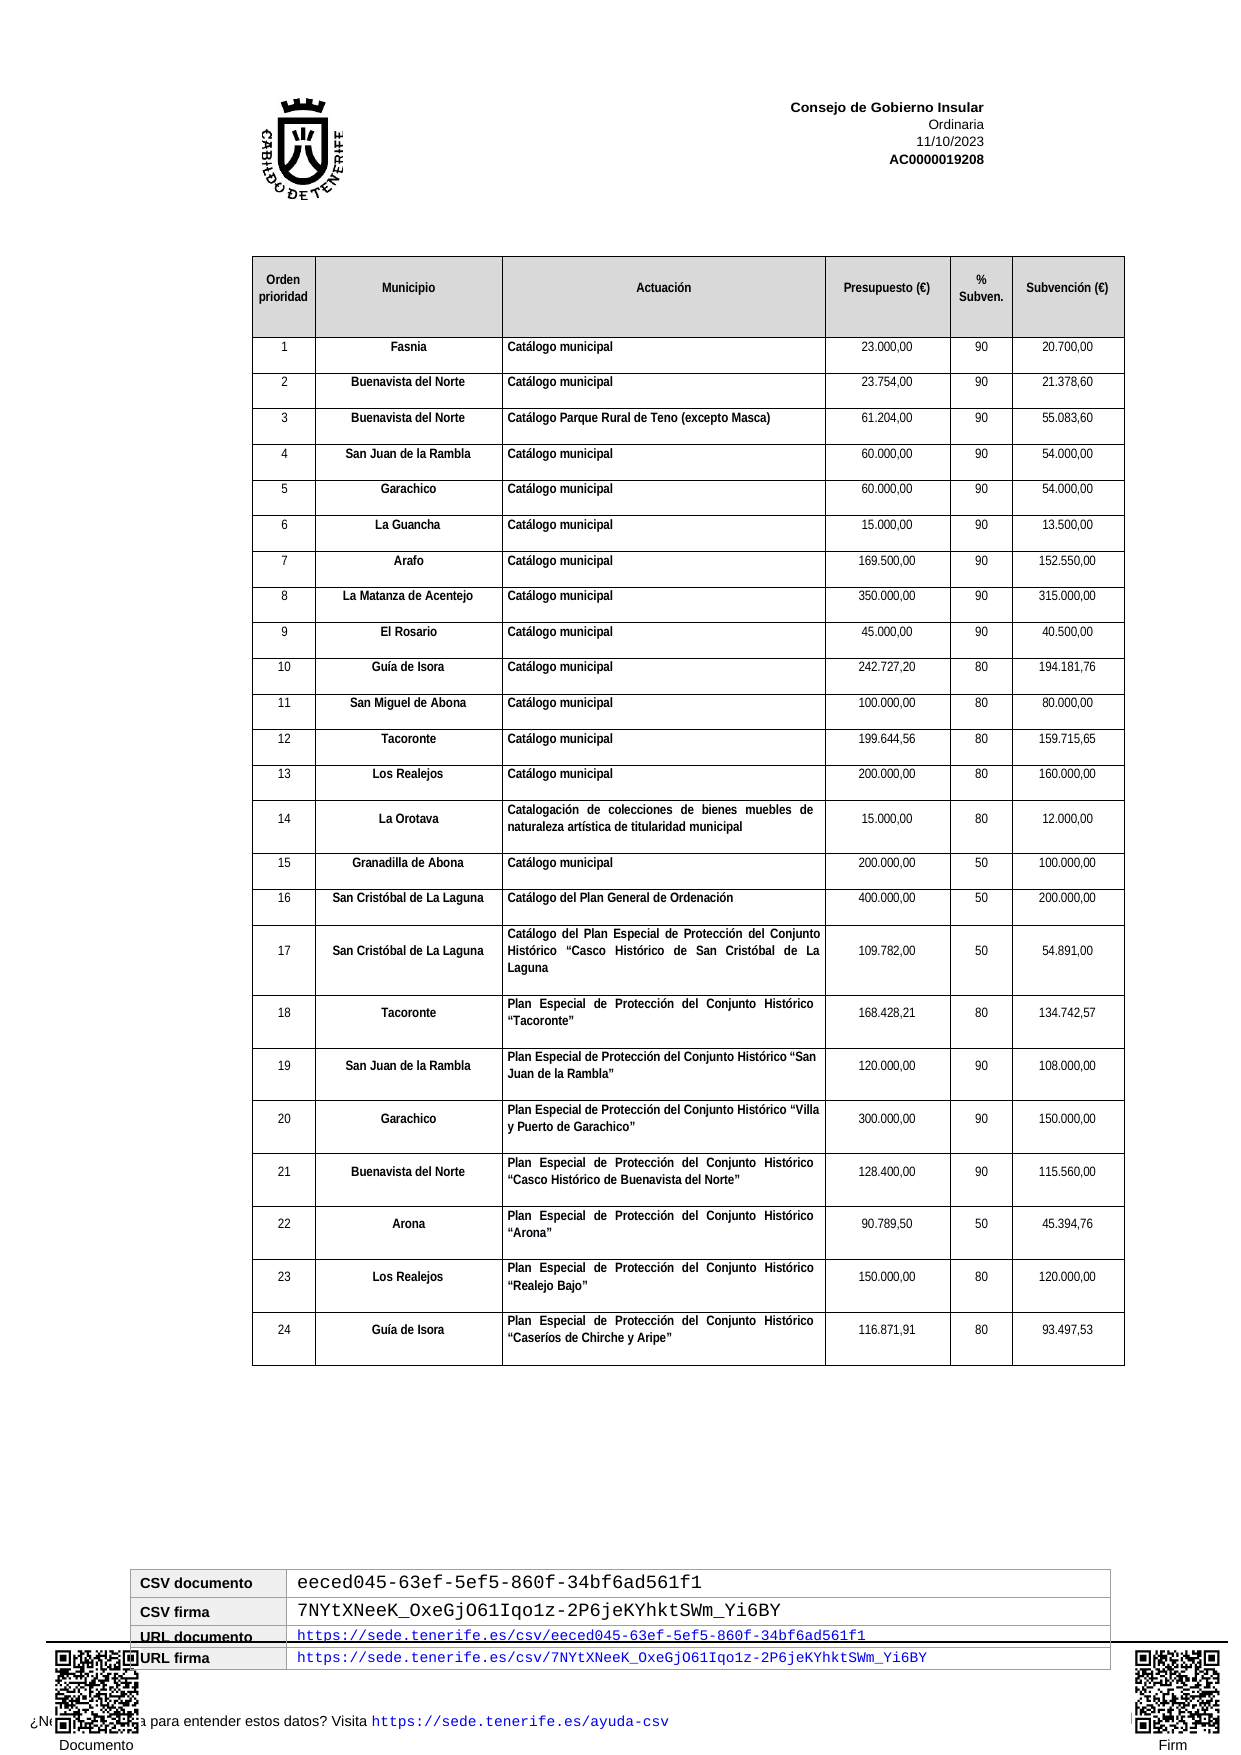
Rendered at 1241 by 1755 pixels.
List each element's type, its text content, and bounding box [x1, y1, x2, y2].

table_cell [131, 1643, 286, 1647]
table_cell 159.715,65 [1013, 730, 1124, 765]
table_cell 90 [951, 623, 1012, 658]
table_cell [287, 1643, 1110, 1647]
table_cell 80 [951, 695, 1012, 729]
table_cell Plan Especial de Protección del Conjunto Histórico “Arona” [503, 1207, 825, 1259]
table_cell 7 [253, 552, 315, 587]
table_cell 200.000,00 [1013, 890, 1124, 924]
table_cell 16 [253, 890, 315, 924]
table_cell 54.000,00 [1013, 481, 1124, 515]
table_cell 90 [951, 516, 1012, 551]
table_cell 93.497,53 [1013, 1313, 1124, 1365]
table_cell 90 [951, 588, 1012, 622]
table_header % Subven. [951, 257, 1012, 337]
table_cell 60.000,00 [826, 481, 950, 515]
table_cell 10 [253, 659, 315, 693]
table_cell 24 [253, 1313, 315, 1365]
table_cell 55.083,60 [1013, 409, 1124, 444]
table_cell Catálogo del Plan General de Ordenación [503, 890, 825, 924]
table_cell 90 [951, 338, 1012, 373]
table_cell La Matanza de Acentejo [316, 588, 502, 622]
table_cell Plan Especial de Protección del Conjunto Histórico “Realejo Bajo” [503, 1260, 825, 1312]
table_cell San Miguel de Abona [316, 695, 502, 729]
table_cell 300.000,00 [826, 1101, 950, 1153]
table_cell 19 [253, 1049, 315, 1100]
table_cell 1 [253, 338, 315, 373]
table_cell 90 [951, 552, 1012, 587]
table_cell Tacoronte [316, 996, 502, 1047]
table_cell 115.560,00 [1013, 1154, 1124, 1206]
table_cell Plan Especial de Protección del Conjunto Histórico “Casco Histórico de Buenavista del Norte” [503, 1154, 825, 1206]
table_cell 80 [951, 1260, 1012, 1312]
table_cell 90 [951, 1154, 1012, 1206]
table_cell 90.789,50 [826, 1207, 950, 1259]
table_cell 90 [951, 481, 1012, 515]
table_cell 54.891,00 [1013, 926, 1124, 995]
table_cell 90 [951, 409, 1012, 444]
table_cell Arafo [316, 552, 502, 587]
table_cell 80 [951, 730, 1012, 765]
table_cell 20 [253, 1101, 315, 1153]
table_cell 150.000,00 [826, 1260, 950, 1312]
table_cell Buenavista del Norte [316, 374, 502, 408]
table_cell Plan Especial de Protección del Conjunto Histórico “San Juan de la Rambla” [503, 1049, 825, 1100]
table_cell 168.428,21 [826, 996, 950, 1047]
table_cell Los Realejos [316, 766, 502, 800]
table_cell 13 [253, 766, 315, 800]
table_cell 150.000,00 [1013, 1101, 1124, 1153]
table_cell Los Realejos [316, 1260, 502, 1312]
table_cell URL firma [141, 1648, 286, 1669]
table_cell Arona [316, 1207, 502, 1259]
table_cell 23.000,00 [826, 338, 950, 373]
table_cell 90 [951, 374, 1012, 408]
table_cell Buenavista del Norte [316, 1154, 502, 1206]
table_cell Garachico [316, 481, 502, 515]
table_cell 169.500,00 [826, 552, 950, 587]
table_cell 350.000,00 [826, 588, 950, 622]
table_cell 23 [253, 1260, 315, 1312]
table_header Presupuesto (€) [826, 257, 950, 337]
table_cell San Cristóbal de La Laguna [316, 890, 502, 924]
table_cell 60.000,00 [826, 445, 950, 479]
table_cell 18 [253, 996, 315, 1047]
table_cell 200.000,00 [826, 766, 950, 800]
table_cell 6 [253, 516, 315, 551]
table_cell 80 [951, 766, 1012, 800]
table_cell Fasnia [316, 338, 502, 373]
table_cell Catálogo Parque Rural de Teno (excepto Masca) [503, 409, 825, 444]
table_header Orden prioridad [253, 257, 315, 337]
table_cell 21.378,60 [1013, 374, 1124, 408]
table_cell 80 [951, 801, 1012, 853]
table_cell 15.000,00 [826, 516, 950, 551]
table_cell 199.644,56 [826, 730, 950, 765]
table_cell 116.871,91 [826, 1313, 950, 1365]
table_cell 22 [253, 1207, 315, 1259]
table_cell Plan Especial de Protección del Conjunto Histórico “Villa y Puerto de Garachico” [503, 1101, 825, 1153]
table_cell Guía de Isora [316, 659, 502, 693]
table_cell 61.204,00 [826, 409, 950, 444]
table_cell Plan Especial de Protección del Conjunto Histórico “Tacoronte” [503, 996, 825, 1047]
table_cell https://sede.tenerife.es/csv/eeced045-63ef-5ef5-860f-34bf6ad561f1 [287, 1626, 1110, 1641]
table_cell 12 [253, 730, 315, 765]
table_header Subvención (€) [1013, 257, 1124, 337]
table_cell Tacoronte [316, 730, 502, 765]
table_cell Catálogo municipal [503, 695, 825, 729]
table_cell 8 [253, 588, 315, 622]
table_cell Plan Especial de Protección del Conjunto Histórico “Caseríos de Chirche y Aripe” [503, 1313, 825, 1365]
table_cell 152.550,00 [1013, 552, 1124, 587]
table_cell 109.782,00 [826, 926, 950, 995]
table_cell 90 [951, 1101, 1012, 1153]
table_cell 14 [253, 801, 315, 853]
table_cell 80 [951, 996, 1012, 1047]
table_cell 40.500,00 [1013, 623, 1124, 658]
table_cell 17 [253, 926, 315, 995]
table_cell San Juan de la Rambla [316, 445, 502, 479]
table_cell 80.000,00 [1013, 695, 1124, 729]
table_cell 80 [951, 659, 1012, 693]
table_cell El Rosario [316, 623, 502, 658]
table_header Actuación [503, 257, 825, 337]
table_cell Catalogación de colecciones de bienes muebles de naturaleza artística de titularidad municipal [503, 801, 825, 853]
table_cell 50 [951, 926, 1012, 995]
table_cell 23.754,00 [826, 374, 950, 408]
table_cell 4 [253, 445, 315, 479]
table_cell Catálogo municipal [503, 588, 825, 622]
table_cell Catálogo municipal [503, 766, 825, 800]
table_cell 2 [253, 374, 315, 408]
table_cell San Cristóbal de La Laguna [316, 926, 502, 995]
table_cell Catálogo municipal [503, 374, 825, 408]
table_cell 50 [951, 890, 1012, 924]
table_cell 45.394,76 [1013, 1207, 1124, 1259]
table_cell https://sede.tenerife.es/csv/7NYtXNeeK_OxeGjO61Iqo1z-2P6jeKYhktSWm_Yi6BY [287, 1648, 1110, 1669]
table_cell 80 [951, 1313, 1012, 1365]
table_cell 128.400,00 [826, 1154, 950, 1206]
table_cell 100.000,00 [826, 695, 950, 729]
table_cell San Juan de la Rambla [316, 1049, 502, 1100]
table_cell 13.500,00 [1013, 516, 1124, 551]
table_header Municipio [316, 257, 502, 337]
table_cell 134.742,57 [1013, 996, 1124, 1047]
table_cell Garachico [316, 1101, 502, 1153]
table_cell 9 [253, 623, 315, 658]
table_cell CSV firma [131, 1598, 286, 1625]
table_cell 21 [253, 1154, 315, 1206]
table_cell 50 [951, 1207, 1012, 1259]
table_cell 7NYtXNeeK_OxeGjO61Iqo1z-2P6jeKYhktSWm_Yi6BY [287, 1598, 1110, 1625]
table_cell URL documento [131, 1626, 286, 1641]
table_cell La Guancha [316, 516, 502, 551]
table_cell Catálogo municipal [503, 730, 825, 765]
table_cell Catálogo del Plan Especial de Protección del Conjunto Histórico “Casco Histórico de San Cristóbal de La Laguna [503, 926, 825, 995]
table_cell 12.000,00 [1013, 801, 1124, 853]
table_cell 5 [253, 481, 315, 515]
table_cell Catálogo municipal [503, 338, 825, 373]
table_cell 15.000,00 [826, 801, 950, 853]
table_cell 315.000,00 [1013, 588, 1124, 622]
table_cell 90 [951, 1049, 1012, 1100]
table_cell 120.000,00 [1013, 1260, 1124, 1312]
table_cell 45.000,00 [826, 623, 950, 658]
table_cell Catálogo municipal [503, 623, 825, 658]
table_cell 90 [951, 445, 1012, 479]
table_cell 50 [951, 854, 1012, 889]
table_cell 3 [253, 409, 315, 444]
table_cell 11 [253, 695, 315, 729]
table_cell 200.000,00 [826, 854, 950, 889]
table_cell Catálogo municipal [503, 552, 825, 587]
table_header CSV documento [131, 1570, 286, 1597]
table_cell 108.000,00 [1013, 1049, 1124, 1100]
table_header eeced045-63ef-5ef5-860f-34bf6ad561f1 [287, 1570, 1110, 1597]
table_cell Catálogo municipal [503, 659, 825, 693]
table_cell Guía de Isora [316, 1313, 502, 1365]
table_cell Catálogo municipal [503, 516, 825, 551]
table_cell 20.700,00 [1013, 338, 1124, 373]
table_cell 400.000,00 [826, 890, 950, 924]
table_cell Catálogo municipal [503, 445, 825, 479]
table_cell Granadilla de Abona [316, 854, 502, 889]
table_cell 160.000,00 [1013, 766, 1124, 800]
table_cell 242.727,20 [826, 659, 950, 693]
table_cell Catálogo municipal [503, 481, 825, 515]
table_cell La Orotava [316, 801, 502, 853]
table_cell 194.181,76 [1013, 659, 1124, 693]
table_cell Buenavista del Norte [316, 409, 502, 444]
table_cell 15 [253, 854, 315, 889]
table_cell Catálogo municipal [503, 854, 825, 889]
table_cell 54.000,00 [1013, 445, 1124, 479]
table_cell 120.000,00 [826, 1049, 950, 1100]
table_cell 100.000,00 [1013, 854, 1124, 889]
